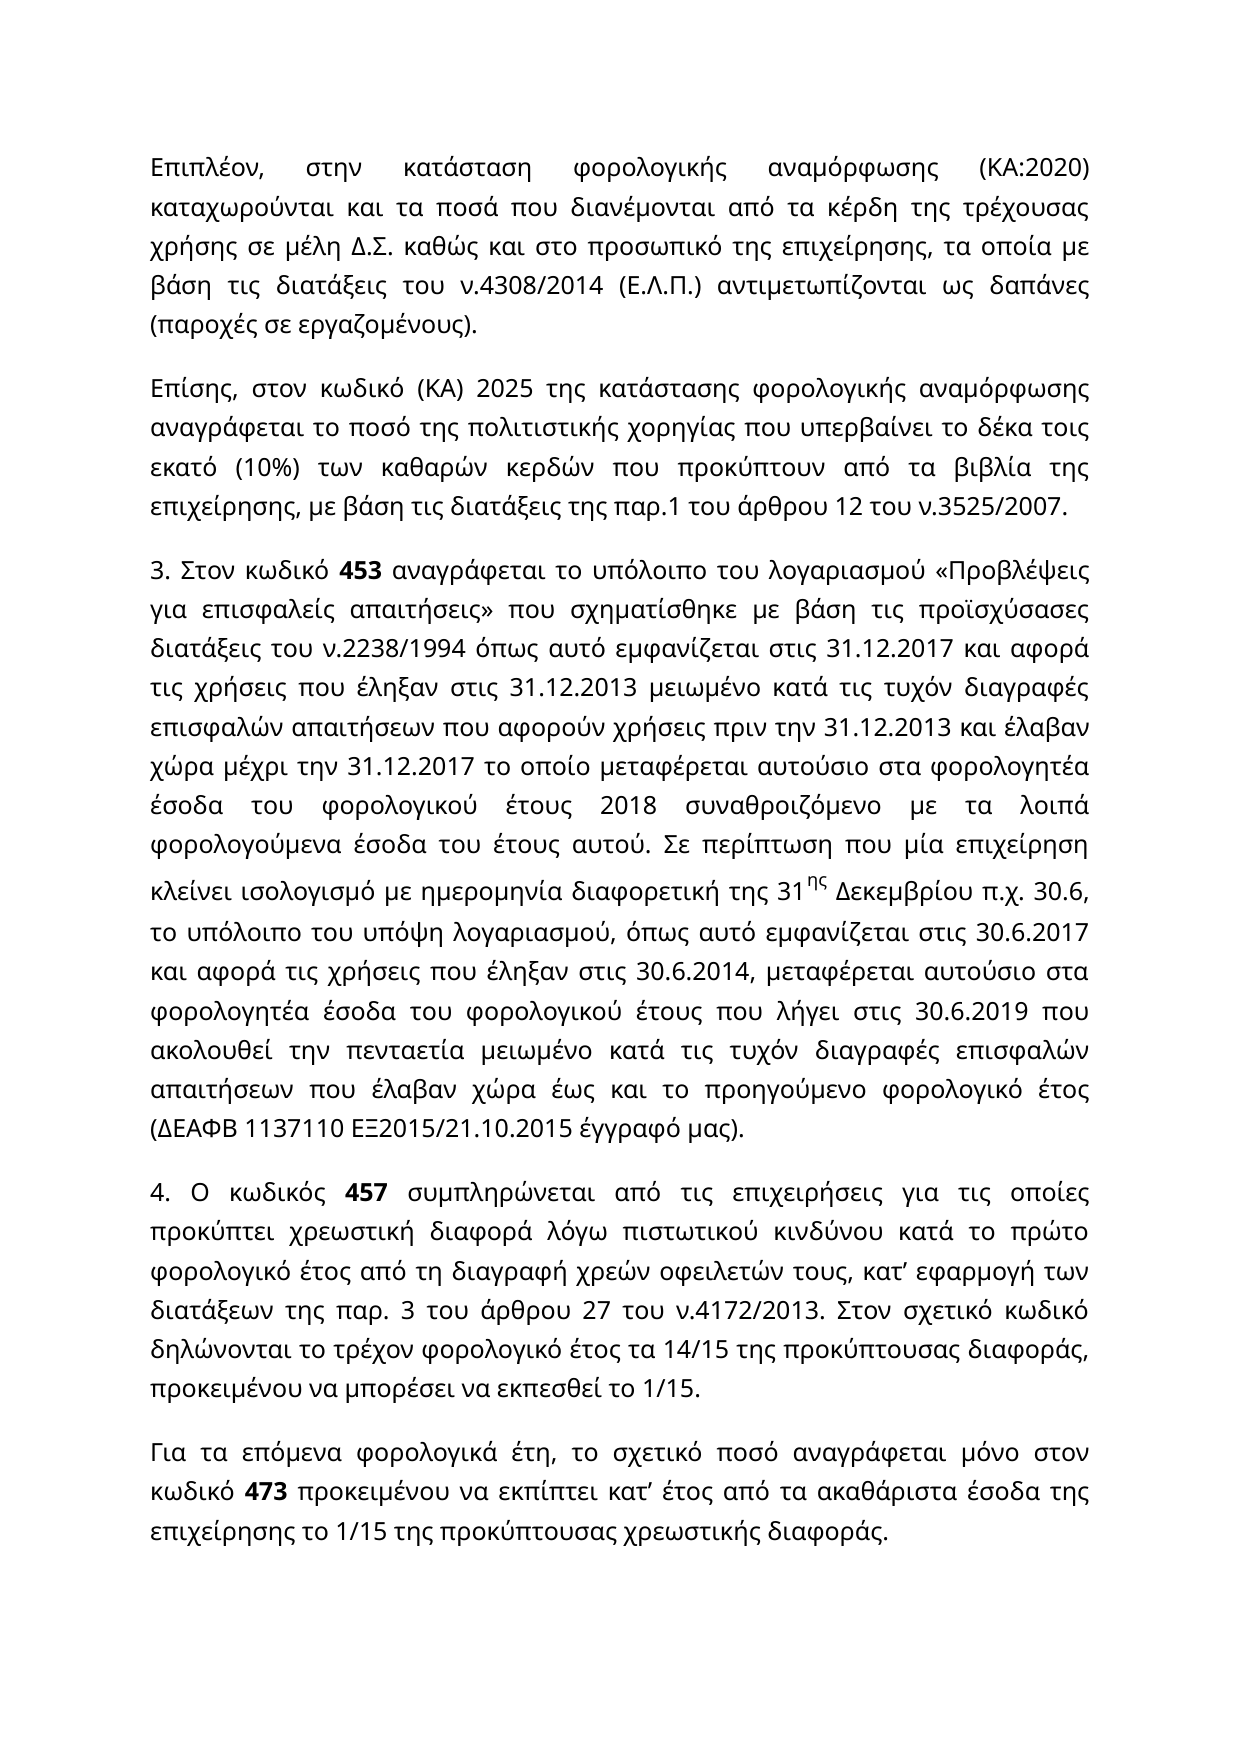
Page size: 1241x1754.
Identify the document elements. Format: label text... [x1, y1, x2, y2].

text 3. Στον κωδικό 453 αναγράφεται το υπόλοιπο του λογαριασμού «Προβλέψεις για επισφαλείς απαιτήσεις» που σχηματίσθηκε με βάση τις προϊσχύσασες διατάξεις του ν.2238/1994 όπως αυτό εμφανίζεται στις 31.12.2017 και αφορά τις χρήσεις που έληξαν στις 31.12.2013 μειωμένο κατά τις τυχόν διαγραφές επισφαλών απαιτήσεων που αφορούν χρήσεις πριν την 31.12.2013 και έλαβαν χώρα μέχρι την 31.12.2017 το οποίο μεταφέρεται αυτούσιο στα φορολογητέα έσοδα του φορολογικού έτους 2018 συναθροιζόμενο με τα λοιπά φορολογούμενα έσοδα του έτους αυτού. Σε περίπτωση που μία επιχείρηση κλείνει ισολογισμό με ημερομηνία διαφορετική της 31ης Δεκεμβρίου π.χ. 30.6, το υπόλοιπο του υπόψη λογαριασμού, όπως αυτό εμφανίζεται στις 30.6.2017 και αφορά τις χρήσεις που έληξαν στις 30.6.2014, μεταφέρεται αυτούσιο στα φορολογητέα έσοδα του φορολογικού έτους που λήγει στις 30.6.2019 που ακολουθεί την πενταετία μειωμένο κατά τις τυχόν διαγραφές επισφαλών απαιτήσεων που έλαβαν χώρα έως και το προηγούμενο φορολογικό έτος (ΔΕΑΦΒ 1137110 ΕΞ2015/21.10.2015 έγγραφό μας). [150, 552, 1090, 1145]
text Επιπλέον, στην κατάσταση φορολογικής αναμόρφωσης (ΚΑ:2020) καταχωρούνται και τα ποσά που διανέμονται από τα κέρδη της τρέχουσας χρήσης σε μέλη Δ.Σ. καθώς και στο προσωπικό της επιχείρησης, τα οποία με βάση τις διατάξεις του ν.4308/2014 (Ε.Λ.Π.) αντιμετωπίζονται ως δαπάνες (παροχές σε εργαζομένους). [150, 150, 1090, 341]
text Για τα επόμενα φορολογικά έτη, το σχετικό ποσό αναγράφεται μόνο στον κωδικό 473 προκειμένου να εκπίπτει κατ’ έτος από τα ακαθάριστα έσοδα της επιχείρησης το 1/15 της προκύπτουσας χρεωστικής διαφοράς. [150, 1435, 1090, 1547]
text 4. Ο κωδικός 457 συμπληρώνεται από τις επιχειρήσεις για τις οποίες προκύπτει χρεωστική διαφορά λόγω πιστωτικού κινδύνου κατά το πρώτο φορολογικό έτος από τη διαγραφή χρεών οφειλετών τους, κατ’ εφαρμογή των διατάξεων της παρ. 3 του άρθρου 27 του ν.4172/2013. Στον σχετικό κωδικό δηλώνονται το τρέχον φορολογικό έτος τα 14/15 της προκύπτουσας διαφοράς, προκειμένου να μπορέσει να εκπεσθεί το 1/15. [150, 1175, 1090, 1405]
text Επίσης, στον κωδικό (ΚΑ) 2025 της κατάστασης φορολογικής αναμόρφωσης αναγράφεται το ποσό της πολιτιστικής χορηγίας που υπερβαίνει το δέκα τοις εκατό (10%) των καθαρών κερδών που προκύπτουν από τα βιβλία της επιχείρησης, με βάση τις διατάξεις της παρ.1 του άρθρου 12 του ν.3525/2007. [150, 371, 1090, 522]
